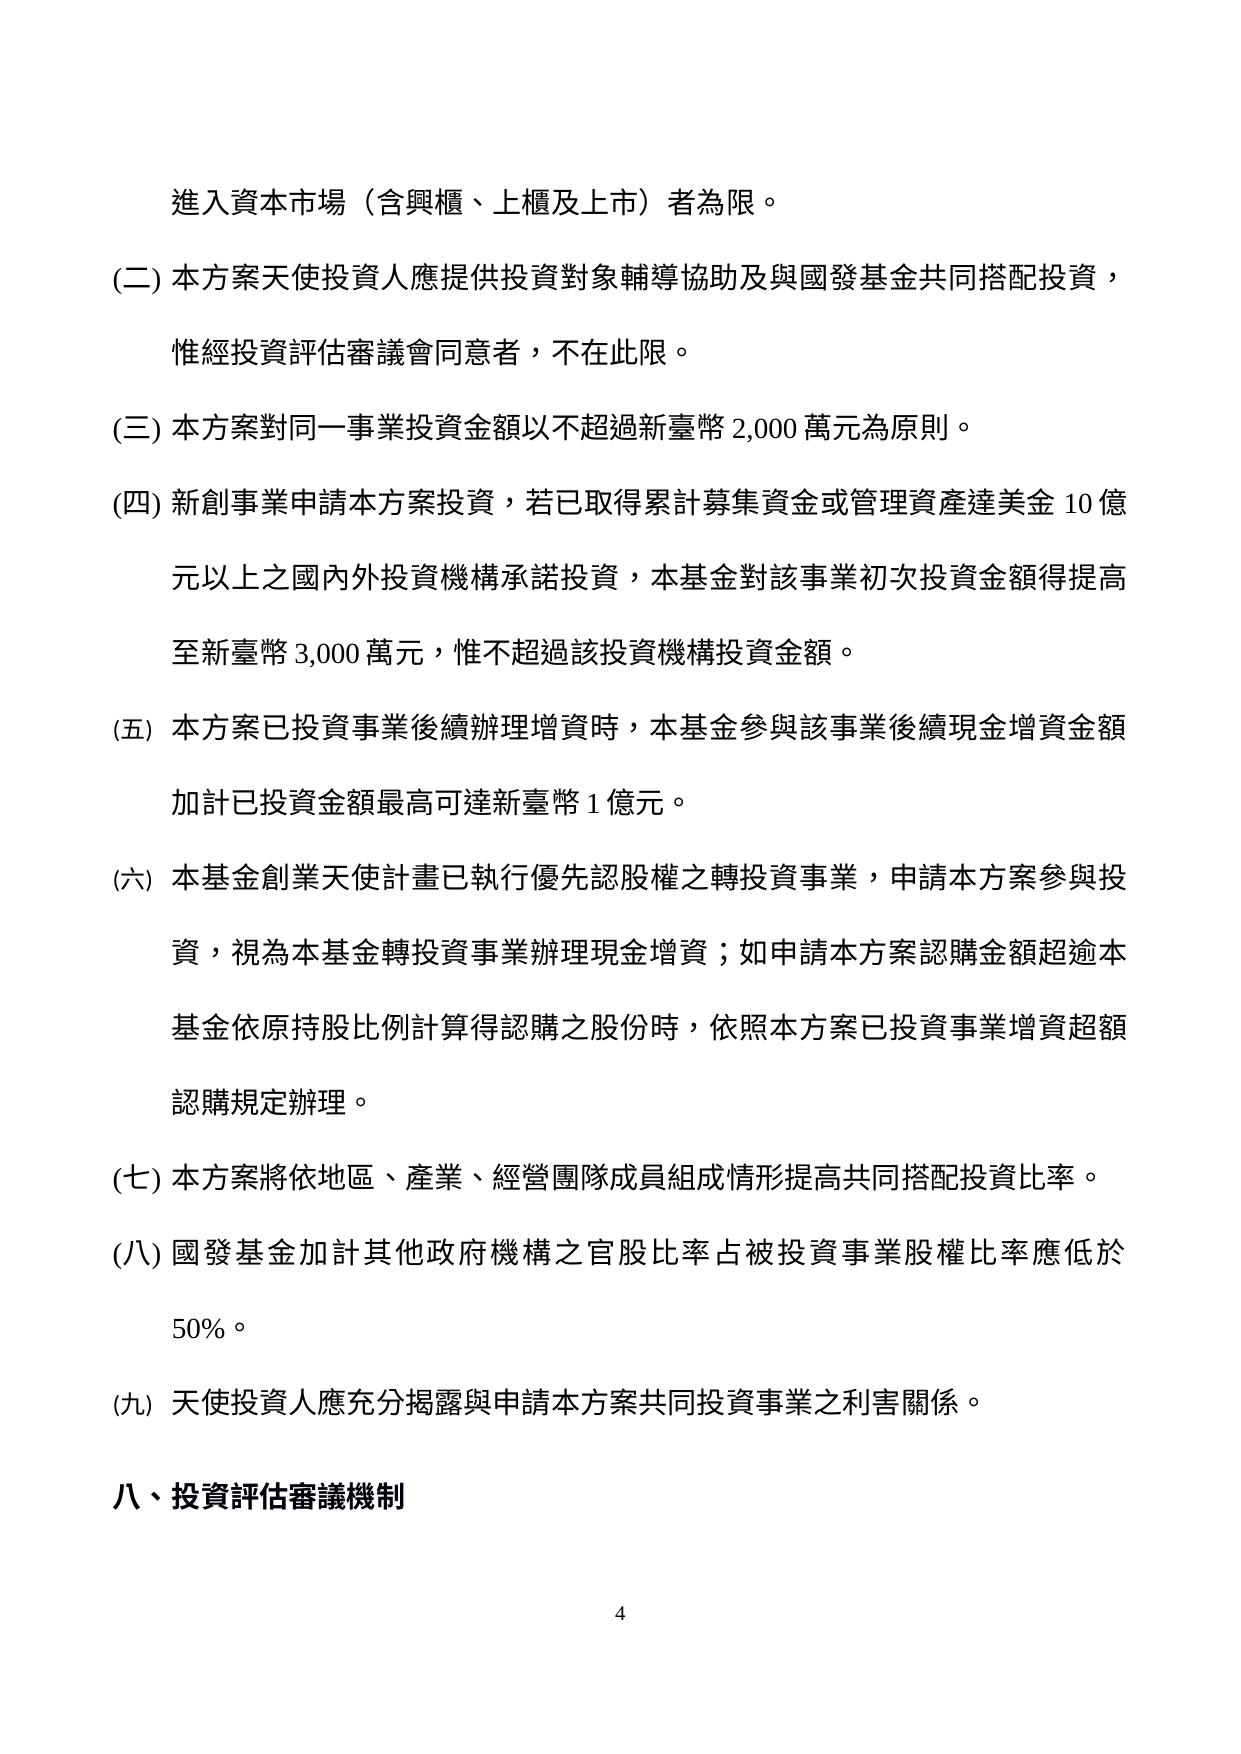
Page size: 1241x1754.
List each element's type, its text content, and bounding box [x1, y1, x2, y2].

list 天使投資人應充分揭露與申請本方案共同投資事業之利害關係。 [112, 1363, 1128, 1438]
list 本方案將依地區、產業、經營團隊成員組成情形提高共同搭配投資比率。 [112, 1138, 1128, 1213]
list 國發基金加計其他政府機構之官股比率占被投資事業股權比率應低於50%。 [112, 1213, 1128, 1363]
list 本方案已投資事業後續辦理增資時，本基金參與該事業後續現金增資金額加計已投資金額最高可達新臺幣1億元。 [112, 688, 1128, 838]
list 本方案對同一事業投資金額以不超過新臺幣2,000萬元為原則。 [112, 388, 1128, 463]
list 投資評估審議機制 [112, 1457, 1128, 1532]
list 本方案天使投資人應提供投資對象輔導協助及與國發基金共同搭配投資，惟經投資評估審議會同意者，不在此限。 [112, 238, 1128, 388]
list 進入資本市場（含興櫃、上櫃及上市）者為限。 [112, 163, 1128, 238]
list 新創事業申請本方案投資，若已取得累計募集資金或管理資產達美金10億元以上之國內外投資機構承諾投資，本基金對該事業初次投資金額得提高至新臺幣3,000萬元，惟不超過該投資機構投資金額。 [112, 463, 1128, 688]
list 本基金創業天使計畫已執行優先認股權之轉投資事業，申請本方案參與投資，視為本基金轉投資事業辦理現金增資；如申請本方案認購金額超逾本基金依原持股比例計算得認購之股份時，依照本方案已投資事業增資超額認購規定辦理。 [112, 838, 1128, 1138]
